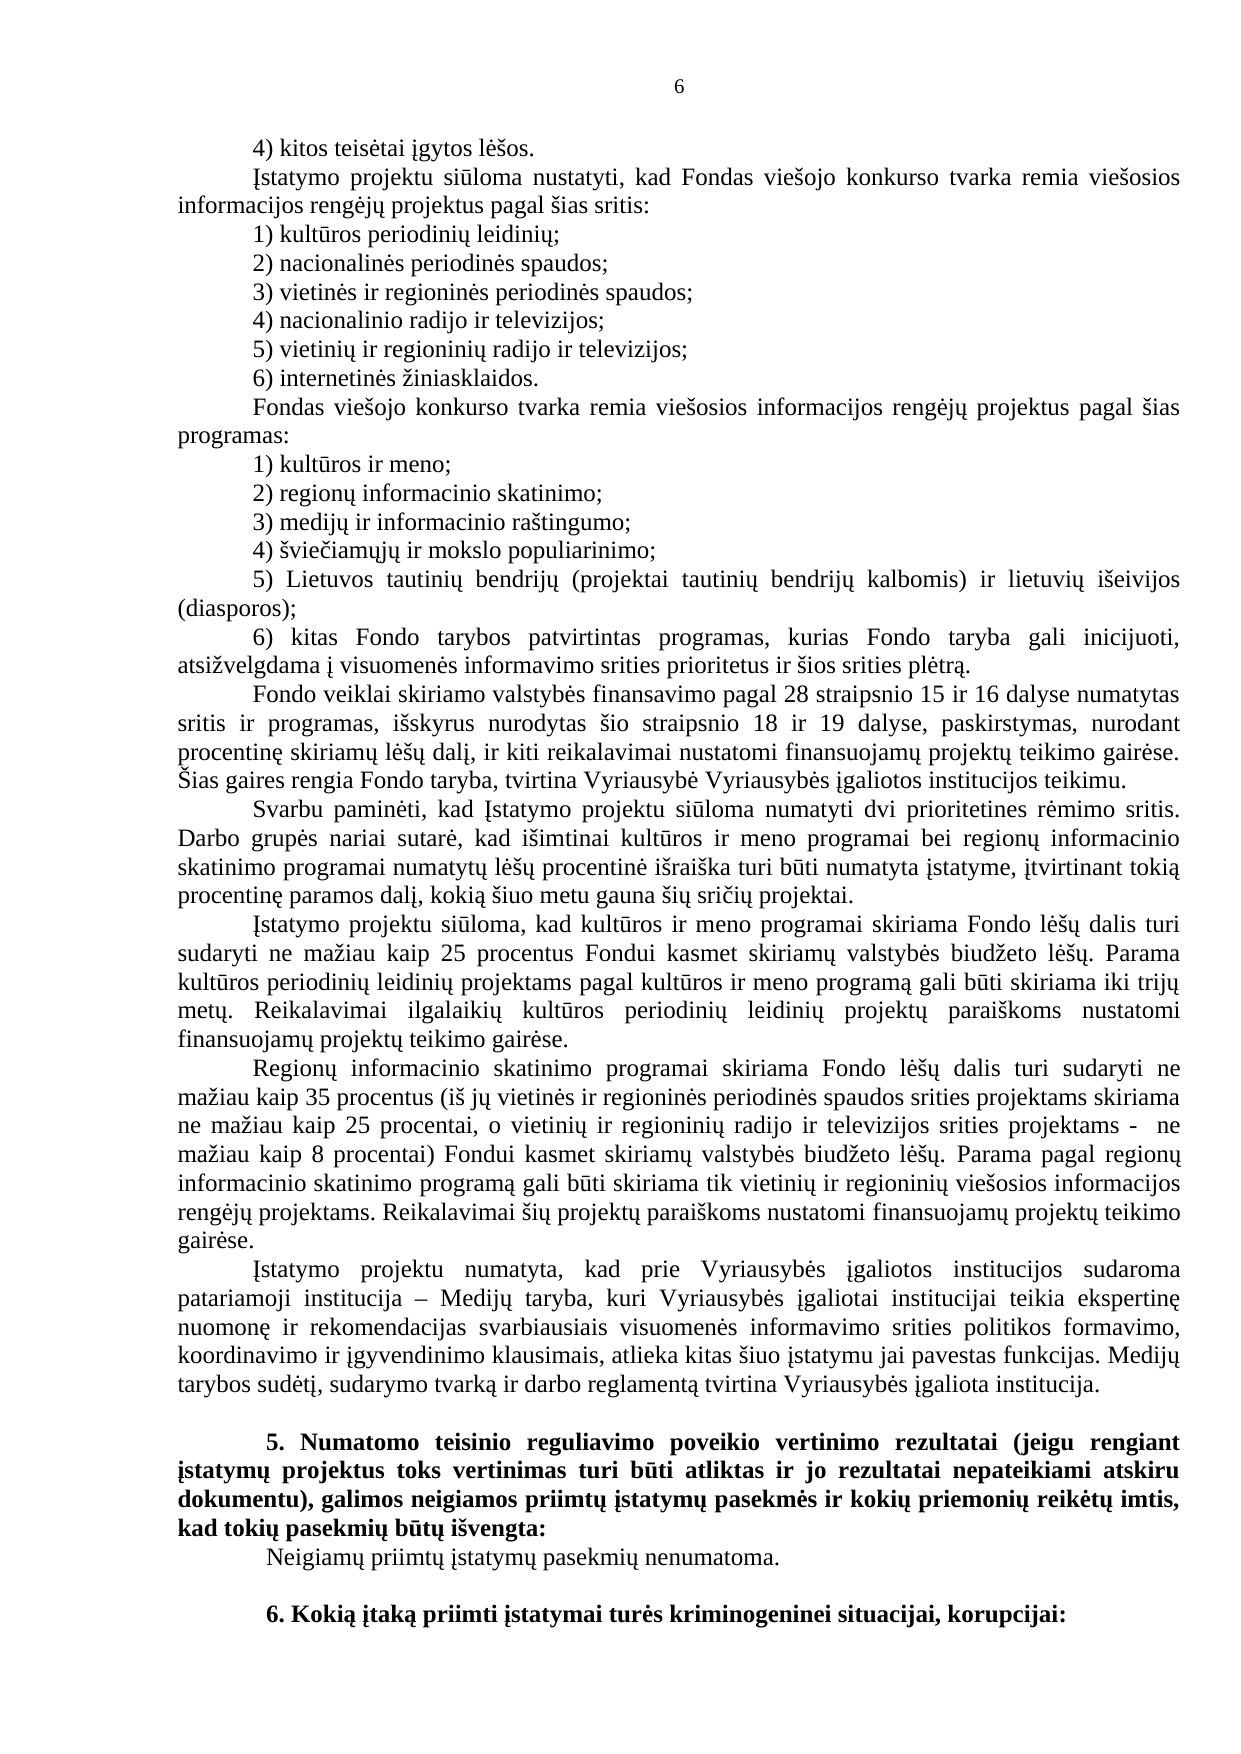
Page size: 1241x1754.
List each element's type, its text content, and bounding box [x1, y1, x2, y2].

text 6. Kokią įtaką priimti įstatymai turės kriminogeninei situacijai, korupcijai: [177, 1599, 1181, 1628]
text Įstatymo projektu numatyta, kad prie Vyriausybės įgaliotos institucijos sudaroma patariamoji institucija – Medijų taryba, kuri Vyriausybės įgaliotai institucijai teikia ekspertinę nuomonę ir rekomendacijas svarbiausiais visuomenės informavimo srities politikos formavimo, koordinavimo ir įgyvendinimo klausimais, atlieka kitas šiuo įstatymu jai pavestas funkcijas. Medijų tarybos sudėtį, sudarymo tvarką ir darbo reglamentą tvirtina Vyriausybės įgaliota institucija. [177, 1254, 1181, 1398]
text 5. Numatomo teisinio reguliavimo poveikio vertinimo rezultatai (jeigu rengiant įstatymų projektus toks vertinimas turi būti atliktas ir jo rezultatai nepateikiami atskiru dokumentu), galimos neigiamos priimtų įstatymų pasekmės ir kokių priemonių reikėtų imtis, kad tokių pasekmių būtų išvengta: [177, 1427, 1181, 1542]
text 1) kultūros periodinių leidinių; [177, 219, 1181, 248]
text 5) vietinių ir regioninių radijo ir televizijos; [177, 334, 1181, 363]
text 6) internetinės žiniasklaidos. [177, 363, 1181, 392]
text Įstatymo projektu siūloma nustatyti, kad Fondas viešojo konkurso tvarka remia viešosios informacijos rengėjų projektus pagal šias sritis: [177, 162, 1181, 219]
text 4) nacionalinio radijo ir televizijos; [177, 305, 1181, 334]
text Regionų informacinio skatinimo programai skiriama Fondo lėšų dalis turi sudaryti ne mažiau kaip 35 procentus (iš jų vietinės ir regioninės periodinės spaudos srities projektams skiriama ne mažiau kaip 25 procentai, o vietinių ir regioninių radijo ir televizijos srities projektams - ne mažiau kaip 8 procentai) Fondui kasmet skiriamų valstybės biudžeto lėšų. Parama pagal regionų informacinio skatinimo programą gali būti skiriama tik vietinių ir regioninių viešosios informacijos rengėjų projektams. Reikalavimai šių projektų paraiškoms nustatomi finansuojamų projektų teikimo gairėse. [177, 1053, 1181, 1254]
text Fondas viešojo konkurso tvarka remia viešosios informacijos rengėjų projektus pagal šias programas: [177, 392, 1181, 449]
text 4) kitos teisėtai įgytos lėšos. [177, 133, 1181, 162]
text 3) vietinės ir regioninės periodinės spaudos; [177, 277, 1181, 305]
text 2) regionų informacinio skatinimo; [177, 478, 1181, 507]
text 6) kitas Fondo tarybos patvirtintas programas, kurias Fondo taryba gali inicijuoti, atsižvelgdama į visuomenės informavimo srities prioritetus ir šios srities plėtrą. [177, 622, 1181, 679]
text Svarbu paminėti, kad Įstatymo projektu siūloma numatyti dvi prioritetines rėmimo sritis. Darbo grupės nariai sutarė, kad išimtinai kultūros ir meno programai bei regionų informacinio skatinimo programai numatytų lėšų procentinė išraiška turi būti numatyta įstatyme, įtvirtinant tokią procentinę paramos dalį, kokią šiuo metu gauna šių sričių projektai. [177, 794, 1181, 909]
text 5) Lietuvos tautinių bendrijų (projektai tautinių bendrijų kalbomis) ir lietuvių išeivijos (diasporos); [177, 564, 1181, 622]
text Fondo veiklai skiriamo valstybės finansavimo pagal 28 straipsnio 15 ir 16 dalyse numatytas sritis ir programas, išskyrus nurodytas šio straipsnio 18 ir 19 dalyse, paskirstymas, nurodant procentinę skiriamų lėšų dalį, ir kiti reikalavimai nustatomi finansuojamų projektų teikimo gairėse. Šias gaires rengia Fondo taryba, tvirtina Vyriausybė Vyriausybės įgaliotos institucijos teikimu. [177, 679, 1181, 794]
text 3) medijų ir informacinio raštingumo; [177, 507, 1181, 535]
text Neigiamų priimtų įstatymų pasekmių nenumatoma. [177, 1542, 1181, 1570]
text 4) šviečiamųjų ir mokslo populiarinimo; [177, 535, 1181, 564]
text 2) nacionalinės periodinės spaudos; [177, 248, 1181, 277]
text 1) kultūros ir meno; [177, 449, 1181, 478]
text Įstatymo projektu siūloma, kad kultūros ir meno programai skiriama Fondo lėšų dalis turi sudaryti ne mažiau kaip 25 procentus Fondui kasmet skiriamų valstybės biudžeto lėšų. Parama kultūros periodinių leidinių projektams pagal kultūros ir meno programą gali būti skiriama iki trijų metų. Reikalavimai ilgalaikių kultūros periodinių leidinių projektų paraiškoms nustatomi finansuojamų projektų teikimo gairėse. [177, 909, 1181, 1053]
